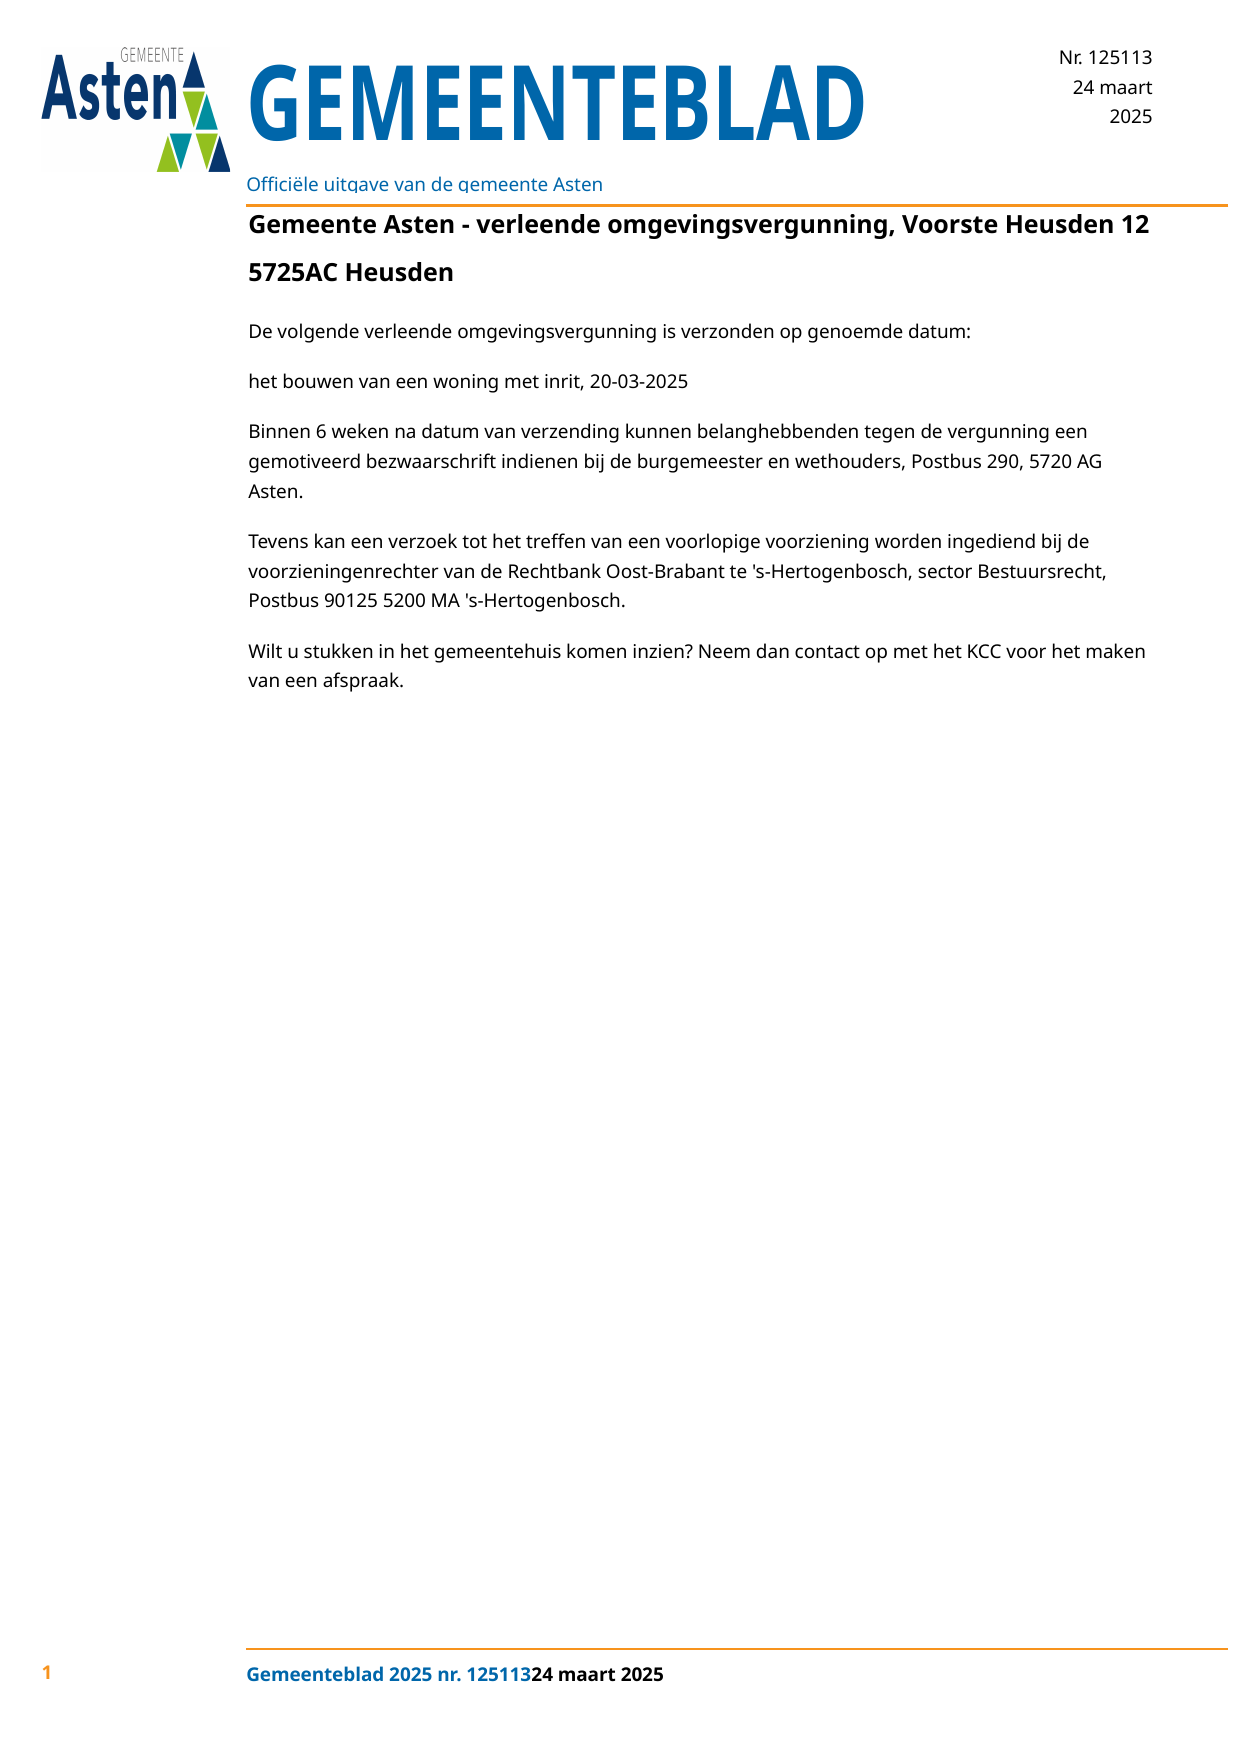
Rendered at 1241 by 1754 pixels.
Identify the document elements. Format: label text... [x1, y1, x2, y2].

text het bouwen van een woning met inrit, 20-03-2025 [248, 368, 1152, 394]
text Wilt u stukken in het gemeentehuis komen inzien? Neem dan contact op met het KCC voor het maken van een afspraak. [248, 638, 1152, 693]
text Gemeente Asten - verleende omgevingsvergunning, Voorste Heusden 12 5725AC Heusden [248, 207, 1152, 288]
text De volgende verleende omgevingsvergunning is verzonden op genoemde datum: [248, 318, 1152, 344]
text Binnen 6 weken na datum van verzending kunnen belanghebbenden tegen de vergunning een gemotiveerd bezwaarschrift indienen bij de burgemeester en wethouders, Postbus 290, 5720 AG Asten. [248, 419, 1152, 504]
picture [41, 47, 231, 172]
text Tevens kan een verzoek tot het treffen van een voorlopige voorziening worden ingediend bij de voorzieningenrechter van de Rechtbank Oost-Brabant te 's-Hertogenbosch, sector Bestuursrecht, Postbus 90125 5200 MA 's-Hertogenbosch. [248, 528, 1152, 613]
